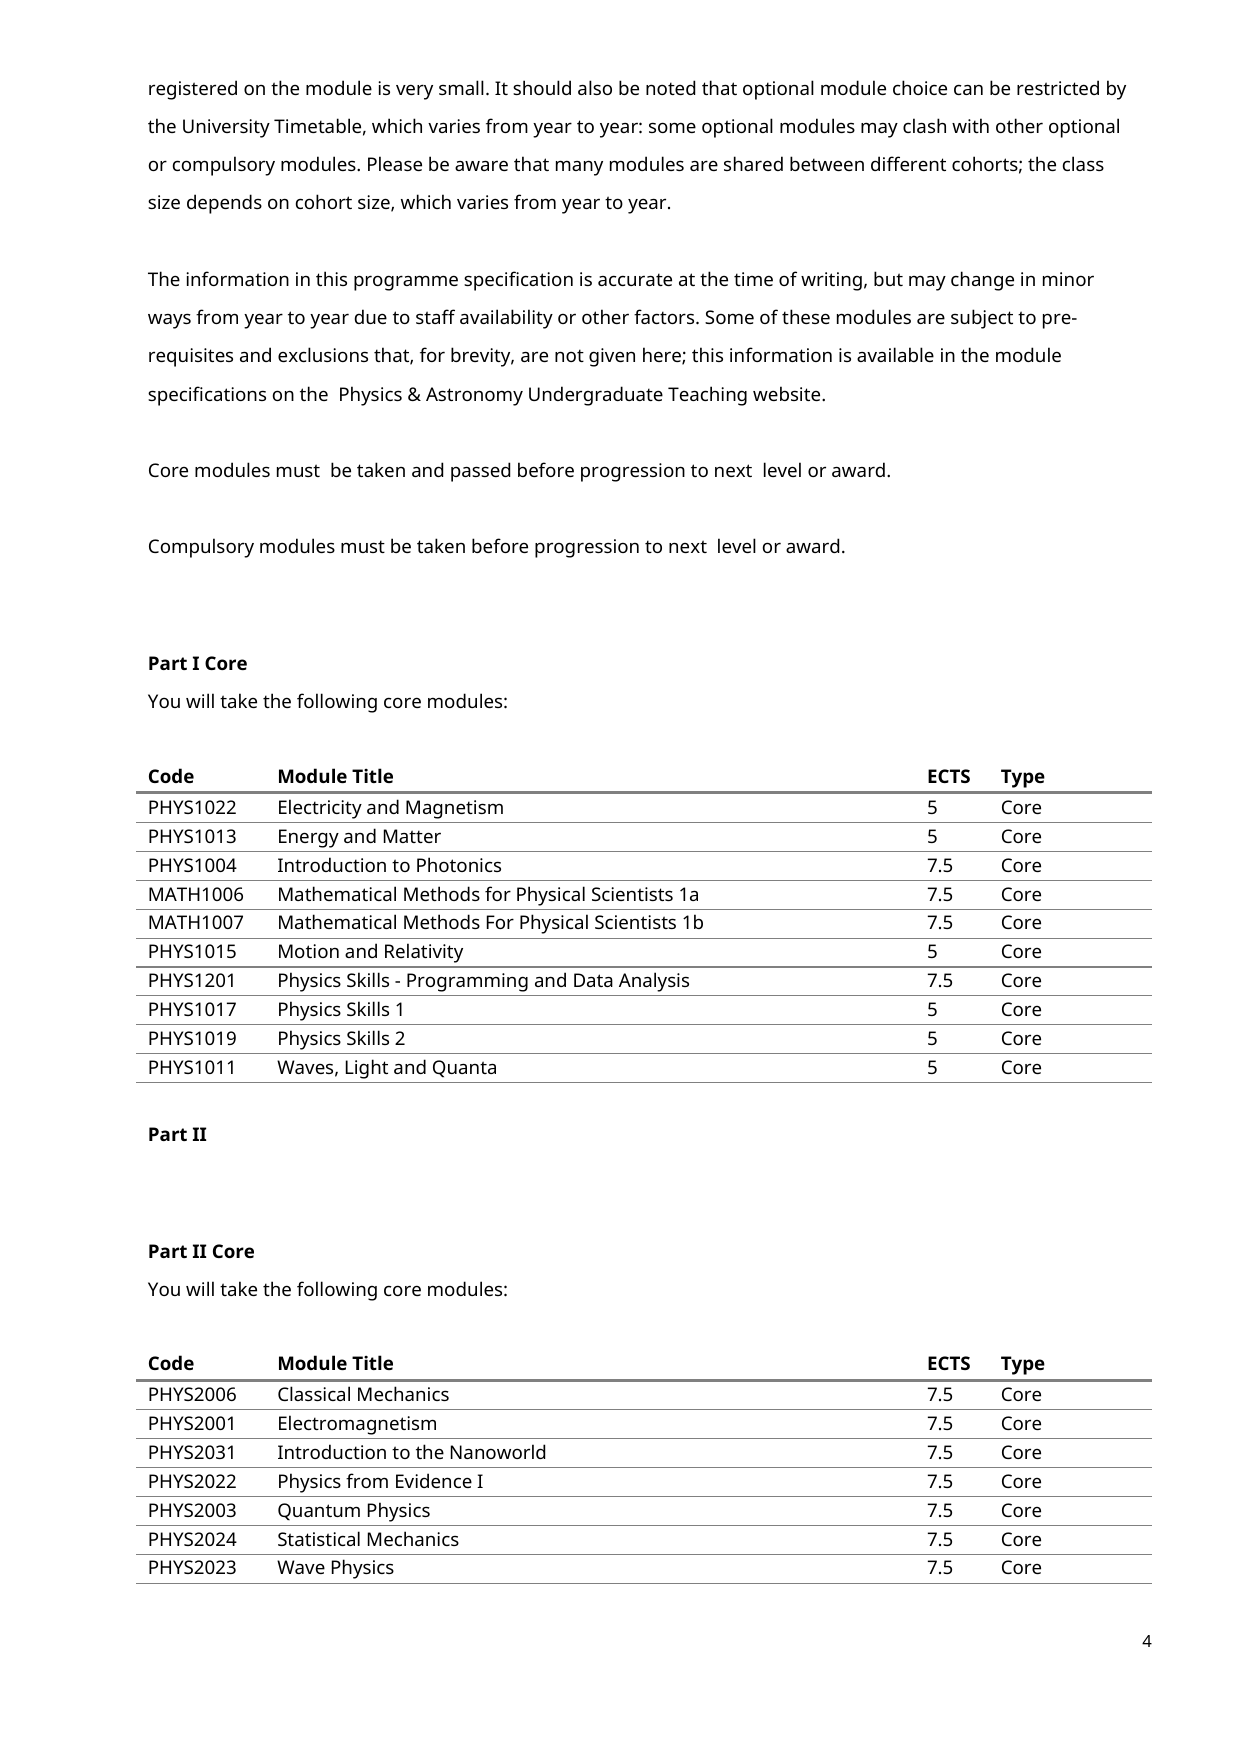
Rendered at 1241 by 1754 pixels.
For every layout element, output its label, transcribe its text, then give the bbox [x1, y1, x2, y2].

table_cell 5 [916, 1054, 989, 1082]
table_cell Part I Core You will take the following core modules: [136, 613, 1152, 763]
table_cell PHYS1201 [136, 968, 266, 995]
table_cell PHYS2024 [136, 1526, 266, 1554]
table_cell PHYS1019 [136, 1025, 266, 1053]
table_cell Core [989, 794, 1152, 822]
table_cell 7.5 [916, 852, 989, 880]
table_cell 7.5 [916, 968, 989, 995]
table_cell Quantum Physics [266, 1497, 916, 1525]
table_cell Module Title [266, 1351, 916, 1378]
table_cell Core [989, 939, 1152, 966]
table_cell Physics from Evidence I [266, 1468, 916, 1496]
table_cell 7.5 [916, 1439, 989, 1467]
table_cell Mathematical Methods for Physical Scientists 1a [266, 881, 916, 909]
table_cell Motion and Relativity [266, 939, 916, 966]
table_cell Core [989, 996, 1152, 1024]
table_cell 7.5 [916, 1497, 989, 1525]
table_cell Type [989, 763, 1152, 791]
table_cell PHYS2031 [136, 1439, 266, 1467]
table_cell Core [989, 1526, 1152, 1554]
table_cell ECTS [916, 763, 989, 791]
table_cell 5 [916, 823, 989, 851]
table_cell PHYS1013 [136, 823, 266, 851]
table_cell 5 [916, 939, 989, 966]
table_cell MATH1007 [136, 910, 266, 937]
table_cell 7.5 [916, 881, 989, 909]
table_cell Core [989, 968, 1152, 995]
table_cell PHYS1017 [136, 996, 266, 1024]
table_cell Core [989, 1555, 1152, 1582]
table_cell ECTS [916, 1351, 989, 1378]
table_cell PHYS2022 [136, 1468, 266, 1496]
table_cell Introduction to the Nanoworld [266, 1439, 916, 1467]
table_cell Electricity and Magnetism [266, 794, 916, 822]
table_cell Core [989, 1468, 1152, 1496]
table_cell Core [989, 881, 1152, 909]
table_cell Physics Skills 2 [266, 1025, 916, 1053]
table_cell Part II [136, 1083, 1152, 1200]
table_cell Wave Physics [266, 1555, 916, 1582]
table_cell Part II Core You will take the following core modules: [136, 1200, 1152, 1351]
table_cell PHYS1011 [136, 1054, 266, 1082]
table_cell Physics Skills - Programming and Data Analysis [266, 968, 916, 995]
table_cell Core [989, 1439, 1152, 1467]
table_cell PHYS1015 [136, 939, 266, 966]
table_cell Core [989, 852, 1152, 880]
table_cell 5 [916, 794, 989, 822]
table_cell Core [989, 1025, 1152, 1053]
table_cell Classical Mechanics [266, 1382, 916, 1409]
table_cell PHYS2023 [136, 1555, 266, 1582]
table_cell Core [989, 910, 1152, 937]
table_cell 7.5 [916, 1382, 989, 1409]
table_cell PHYS2001 [136, 1410, 266, 1438]
table_cell Core [989, 1054, 1152, 1082]
table_cell Physics Skills 1 [266, 996, 916, 1024]
table_cell 7.5 [916, 1526, 989, 1554]
table_cell PHYS2003 [136, 1497, 266, 1525]
table_cell Core [989, 1382, 1152, 1409]
table_cell Code [136, 1351, 266, 1378]
table_cell Core [989, 1410, 1152, 1438]
table_cell Module Title [266, 763, 916, 791]
table_cell PHYS2006 [136, 1382, 266, 1409]
table_cell PHYS1004 [136, 852, 266, 880]
table_cell 7.5 [916, 910, 989, 937]
table_cell Core [989, 1497, 1152, 1525]
table_header registered on the module is very small. It should also be noted that optional module choice can be restricted by the University Timetable, which varies from year to year: some optional modules may clash with other optional or compulsory modules. Please be aware that many modules are shared between different cohorts; the class size depends on cohort size, which varies from year to year. The information in this programme specification is accurate at the time of writing, but may change in minor ways from year to year due to staff availability or other factors. Some of these modules are subject to pre- requisites and exclusions that, for brevity, are not given here; this information is available in the module specifications on the Physics & Astronomy Undergraduate Teaching website. Core modules must be taken and passed before progression to next level or award. Compulsory modules must be taken before progression to next level or award. [136, 75, 1152, 612]
table_cell 7.5 [916, 1468, 989, 1496]
table_cell Introduction to Photonics [266, 852, 916, 880]
table_cell [136, 1584, 1152, 1620]
table_cell 7.5 [916, 1555, 989, 1582]
table_cell Waves, Light and Quanta [266, 1054, 916, 1082]
table_cell Mathematical Methods For Physical Scientists 1b [266, 910, 916, 937]
table_cell Core [989, 823, 1152, 851]
table_cell Statistical Mechanics [266, 1526, 916, 1554]
table_cell PHYS1022 [136, 794, 266, 822]
table_cell MATH1006 [136, 881, 266, 909]
table_cell 5 [916, 996, 989, 1024]
table_cell Type [989, 1351, 1152, 1378]
table_cell 7.5 [916, 1410, 989, 1438]
table_cell Energy and Matter [266, 823, 916, 851]
table_cell Code [136, 763, 266, 791]
table_cell Electromagnetism [266, 1410, 916, 1438]
table_cell 5 [916, 1025, 989, 1053]
